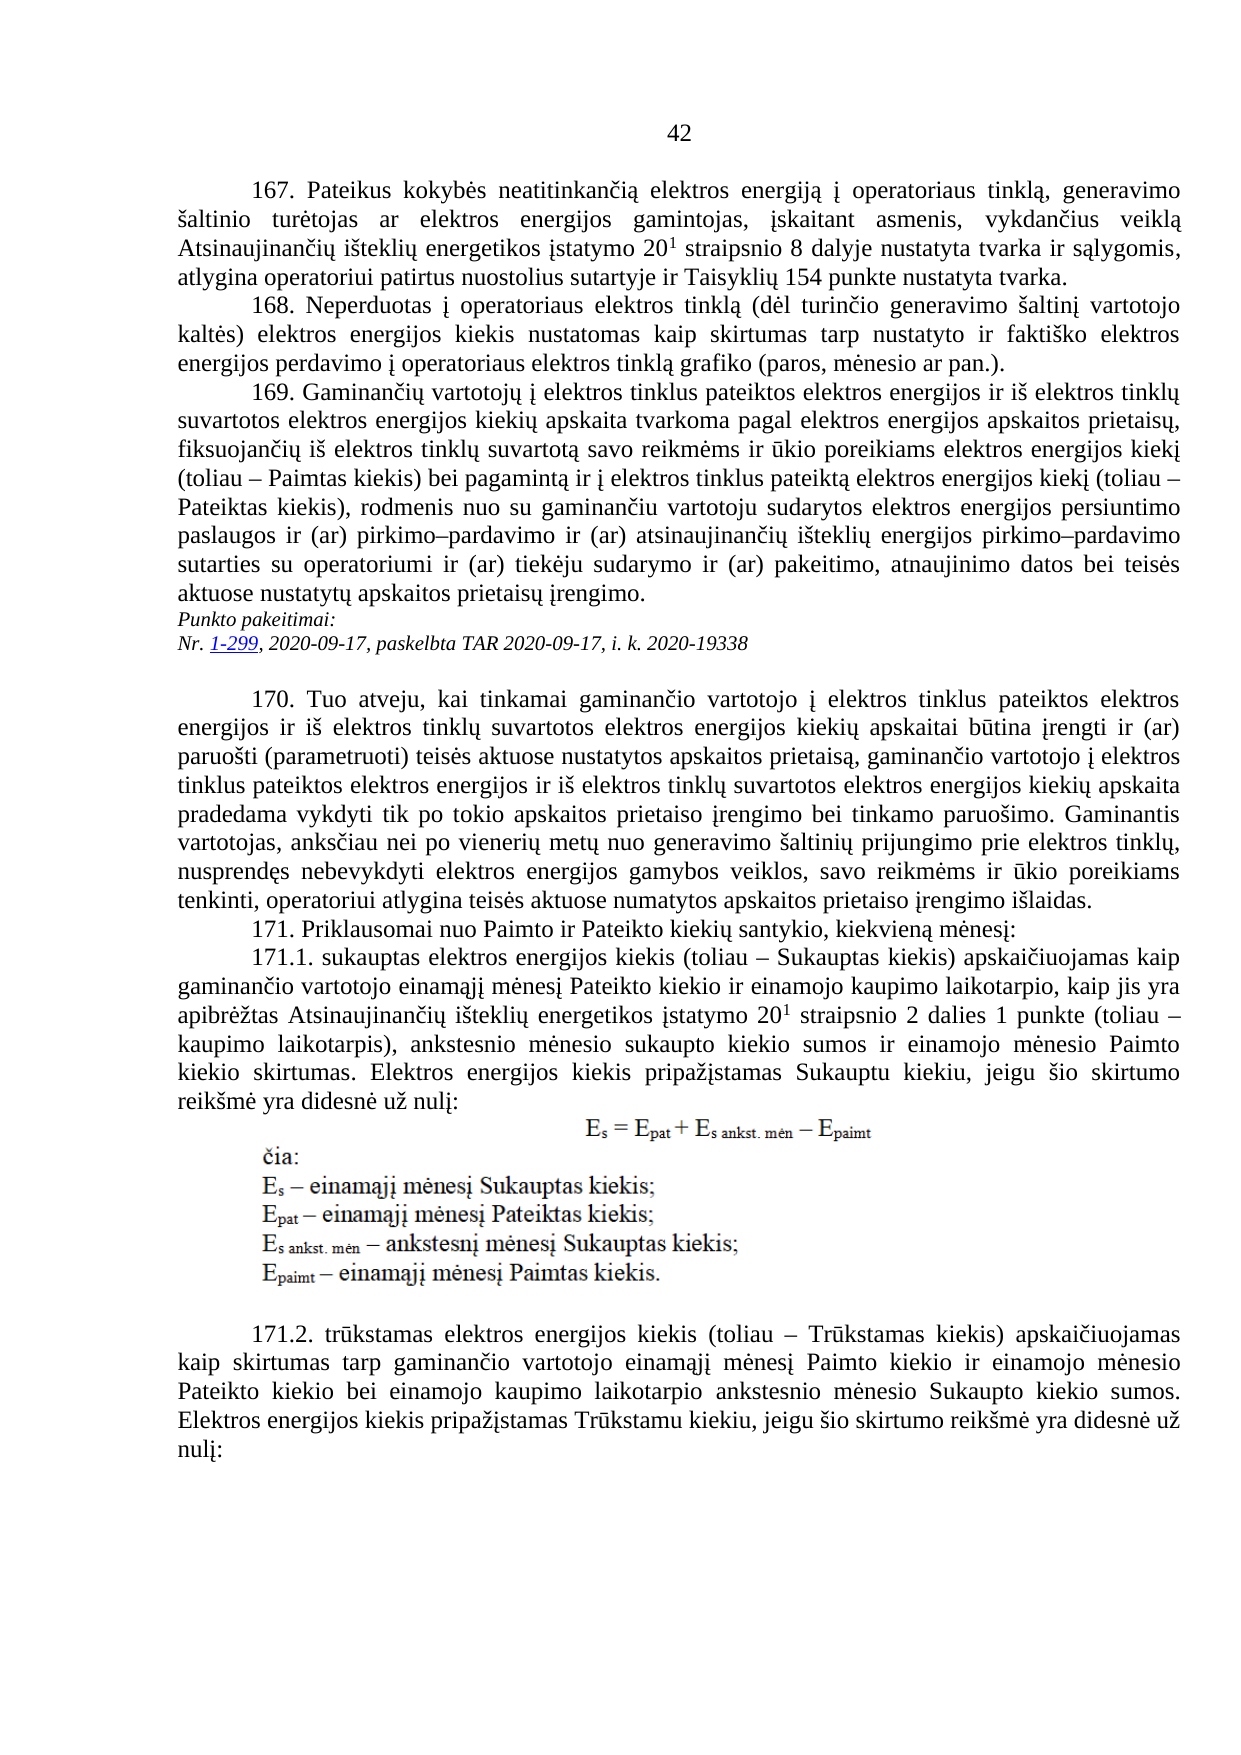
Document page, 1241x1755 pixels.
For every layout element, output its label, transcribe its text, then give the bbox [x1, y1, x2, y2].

text 171.2. trūkstamas elektros energijos kiekis (toliau – Trūkstamas kiekis) apskaičiuojamas kaip skirtumas tarp gaminančio vartotojo einamąjį mėnesį Paimto kiekio ir einamojo mėnesio Pateikto kiekio bei einamojo kaupimo laikotarpio ankstesnio mėnesio Sukaupto kiekio sumos. Elektros energijos kiekis pripažįstamas Trūkstamu kiekiu, jeigu šio skirtumo reikšmė yra didesnė už nulį: [177, 1319, 1181, 1462]
text 171.1. sukauptas elektros energijos kiekis (toliau – Sukauptas kiekis) apskaičiuojamas kaip gaminančio vartotojo einamąjį mėnesį Pateikto kiekio ir einamojo kaupimo laikotarpio, kaip jis yra apibrėžtas Atsinaujinančių išteklių energetikos įstatymo 201 straipsnio 2 dalies 1 punkte (toliau – kaupimo laikotarpis), ankstesnio mėnesio sukaupto kiekio sumos ir einamojo mėnesio Paimto kiekio skirtumas. Elektros energijos kiekis pripažįstamas Sukauptu kiekiu, jeigu šio skirtumo reikšmė yra didesnė už nulį: [177, 942, 1181, 1115]
text 169. Gaminančių vartotojų į elektros tinklus pateiktos elektros energijos ir iš elektros tinklų suvartotos elektros energijos kiekių apskaita tvarkoma pagal elektros energijos apskaitos prietaisų, fiksuojančių iš elektros tinklų suvartotą savo reikmėms ir ūkio poreikiams elektros energijos kiekį (toliau – Paimtas kiekis) bei pagamintą ir į elektros tinklus pateiktą elektros energijos kiekį (toliau – Pateiktas kiekis), rodmenis nuo su gaminančiu vartotoju sudarytos elektros energijos persiuntimo paslaugos ir (ar) pirkimo–pardavimo ir (ar) atsinaujinančių išteklių energijos pirkimo–pardavimo sutarties su operatoriumi ir (ar) tiekėju sudarymo ir (ar) pakeitimo, atnaujinimo datos bei teisės aktuose nustatytų apskaitos prietaisų įrengimo. [177, 377, 1181, 607]
text 168. Neperduotas į operatoriaus elektros tinklą (dėl turinčio generavimo šaltinį vartotojo kaltės) elektros energijos kiekis nustatomas kaip skirtumas tarp nustatyto ir faktiško elektros energijos perdavimo į operatoriaus elektros tinklą grafiko (paros, mėnesio ar pan.). [177, 291, 1181, 377]
text Nr. 1-299, 2020-09-17, paskelbta TAR 2020-09-17, i. k. 2020-19338 [177, 631, 1181, 655]
text 170. Tuo atveju, kai tinkamai gaminančio vartotojo į elektros tinklus pateiktos elektros energijos ir iš elektros tinklų suvartotos elektros energijos kiekių apskaitai būtina įrengti ir (ar) paruošti (parametruoti) teisės aktuose nustatytos apskaitos prietaisą, gaminančio vartotojo į elektros tinklus pateiktos elektros energijos ir iš elektros tinklų suvartotos elektros energijos kiekių apskaita pradedama vykdyti tik po tokio apskaitos prietaiso įrengimo bei tinkamo paruošimo. Gaminantis vartotojas, anksčiau nei po vienerių metų nuo generavimo šaltinių prijungimo prie elektros tinklų, nusprendęs nebevykdyti elektros energijos gamybos veiklos, savo reikmėms ir ūkio poreikiams tenkinti, operatoriui atlygina teisės aktuose numatytos apskaitos prietaiso įrengimo išlaidas. [177, 684, 1181, 914]
text 167. Pateikus kokybės neatitinkančią elektros energiją į operatoriaus tinklą, generavimo šaltinio turėtojas ar elektros energijos gamintojas, įskaitant asmenis, vykdančius veiklą Atsinaujinančių išteklių energetikos įstatymo 201 straipsnio 8 dalyje nustatyta tvarka ir sąlygomis, atlygina operatoriui patirtus nuostolius sutartyje ir Taisyklių 154 punkte nustatyta tvarka. [177, 176, 1181, 291]
text Punkto pakeitimai: [177, 607, 1181, 631]
text 171. Priklausomai nuo Paimto ir Pateikto kiekių santykio, kiekvieną mėnesį: [177, 914, 1181, 942]
